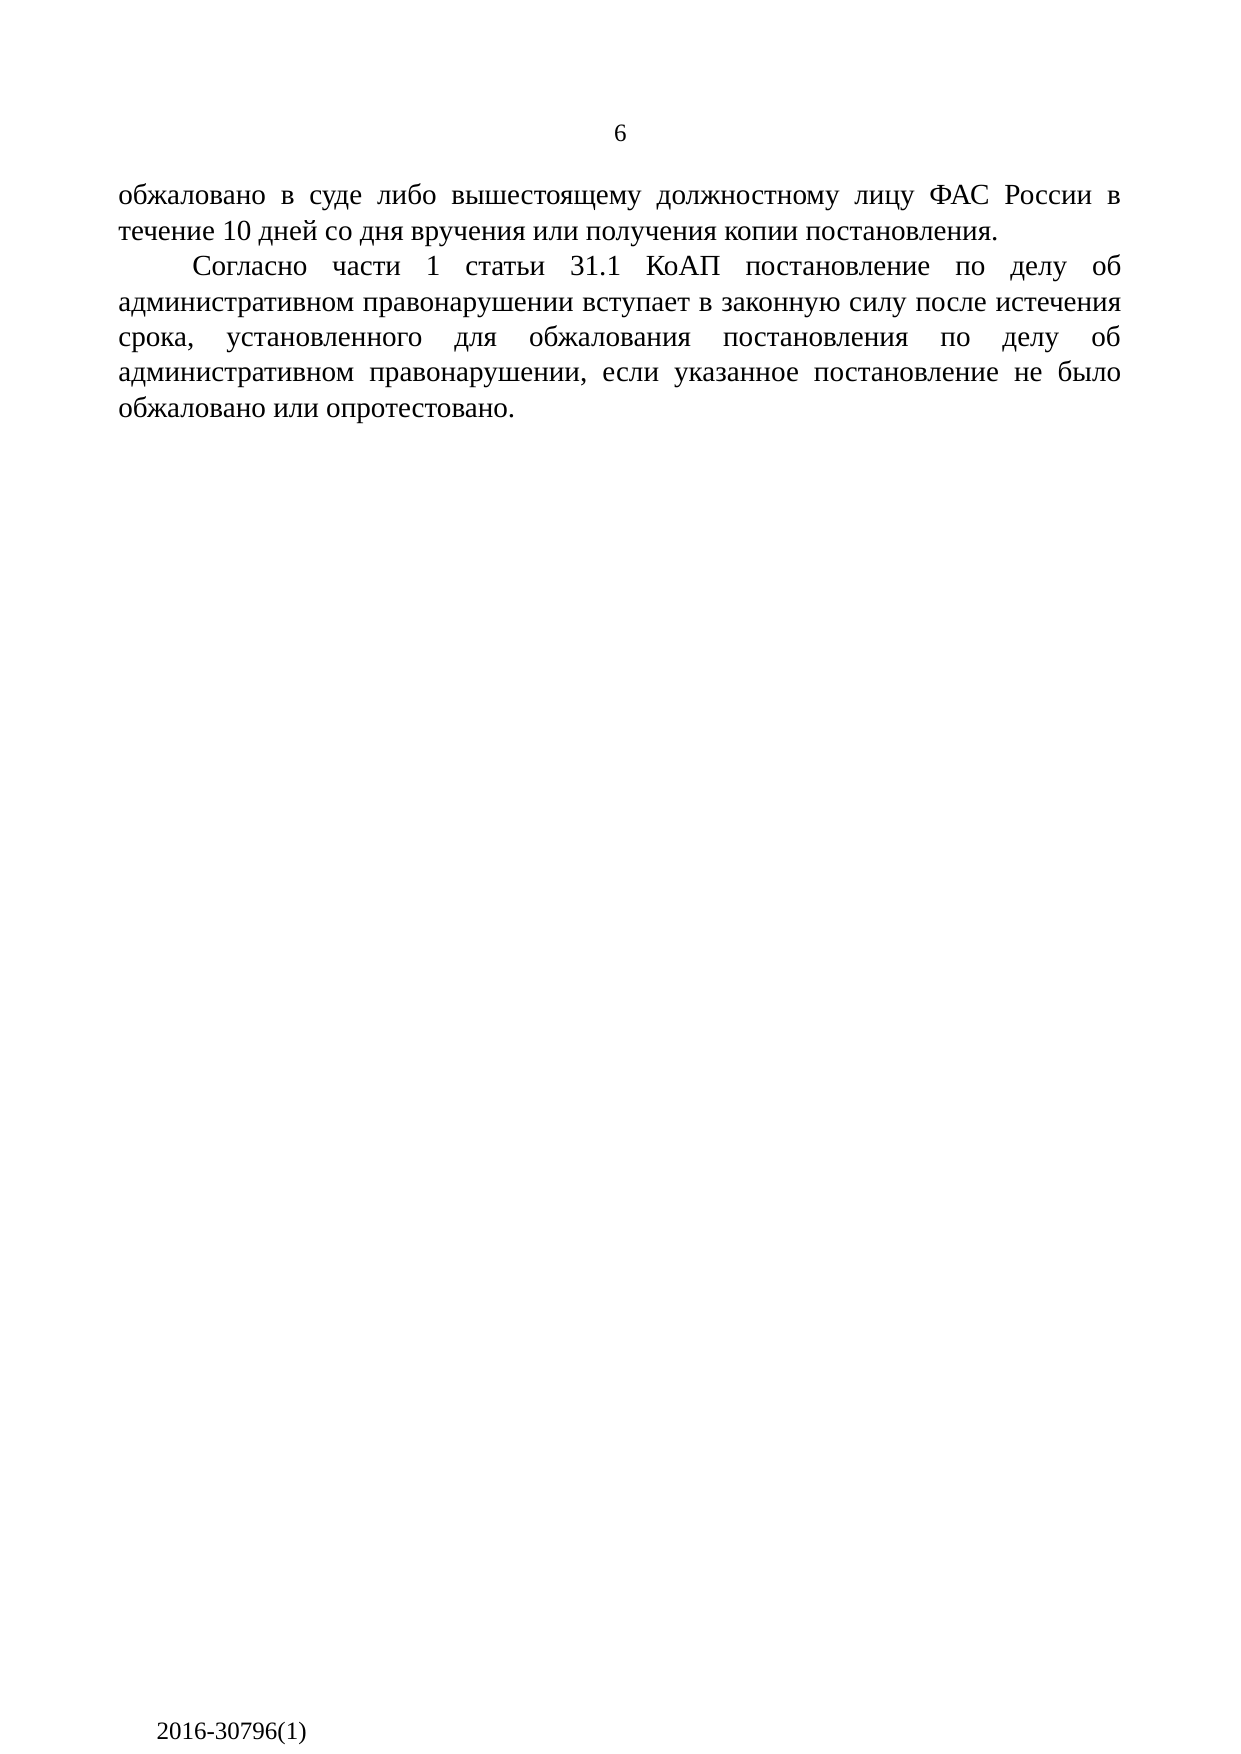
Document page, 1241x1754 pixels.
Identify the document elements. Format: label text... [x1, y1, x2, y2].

text Согласно части 1 статьи 31.1 КоАП постановление по делу об административном правонарушении вступает в законную силу после истечения срока, установленного для обжалования постановления по делу об административном правонарушении, если указанное постановление не было обжаловано или опротестовано. [118, 247, 1122, 424]
text обжаловано в суде либо вышестоящему должностному лицу ФАС России в течение 10 дней со дня вручения или получения копии постановления. [118, 176, 1122, 247]
